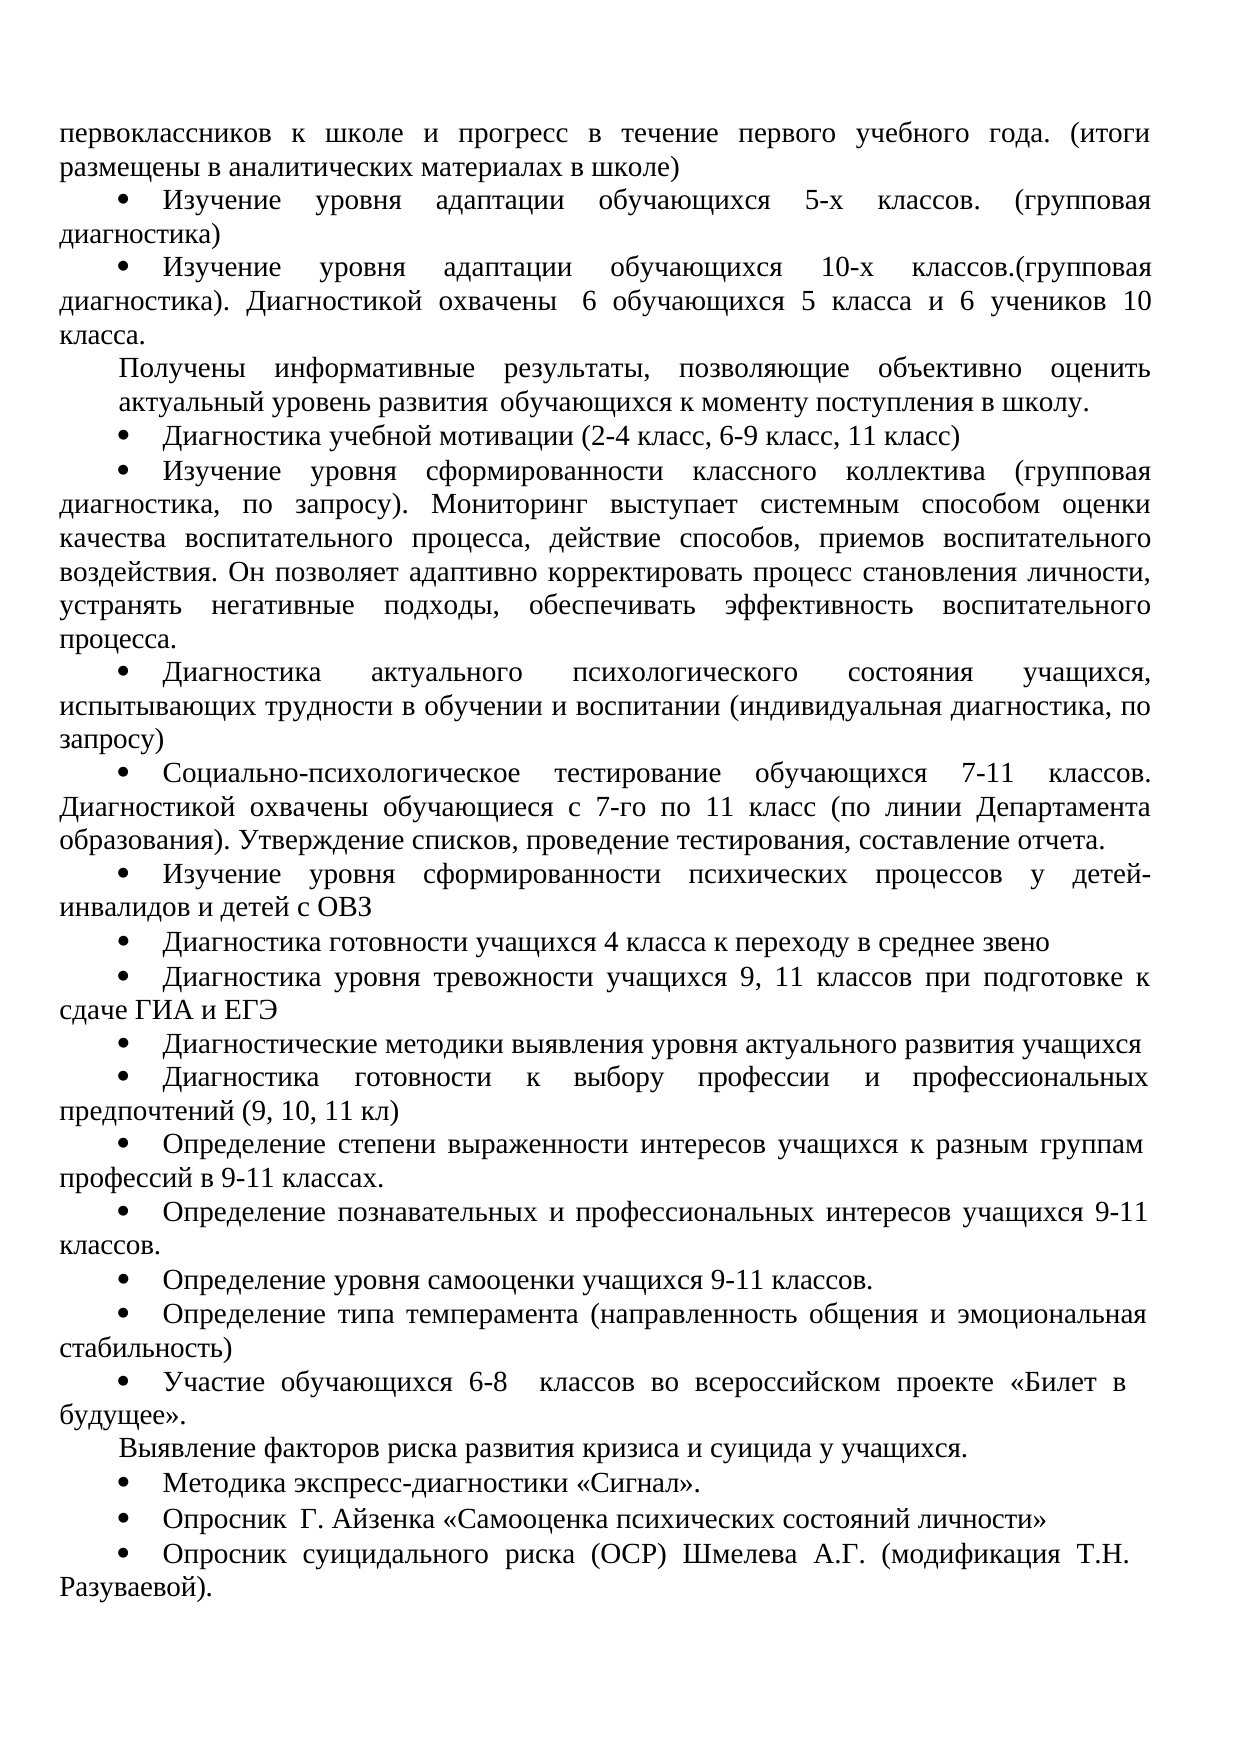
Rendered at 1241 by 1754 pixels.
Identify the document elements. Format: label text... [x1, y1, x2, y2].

list Изучение уровня сформированности классного коллектива (групповая диагностика, по запросу). Мониторинг выступает системным способом оценки качества воспитательного процесса, действие способов, приемов воспитательного воздействия. Он позволяет адаптивно корректировать процесс становления личности, устранять негативные подходы, обеспечивать эффективность воспитательного процесса. [59, 453, 1152, 654]
list Диагностика уровня тревожности учащихся 9, 11 классов при подготовке к сдаче ГИА и ЕГЭ [59, 959, 1151, 1026]
list Определение типа темперамента (направленность общения и эмоциональная стабильность) [59, 1297, 1151, 1364]
list Диагностика готовности к выбору профессии и профессиональных предпочтений (9, 10, 11 кл) [59, 1059, 1152, 1127]
list Определение познавательных и профессиональных интересов учащихся 9-11 классов. [59, 1194, 1152, 1261]
text первоклассников к школе и прогресс в течение первого учебного года. (итоги размещены в аналитических материалах в школе) [59, 115, 1152, 182]
list Изучение уровня сформированности психических процессов у детей- инвалидов и детей с ОВЗ [59, 856, 1152, 923]
list Диагностика готовности учащихся 4 класса к переходу в среднее звено [118, 923, 1163, 959]
text Выявление факторов риска развития кризиса и суицида у учащихся. [118, 1431, 1163, 1464]
list Определение степени выраженности интересов учащихся к разным группам профессий в 9-11 классах. [59, 1127, 1151, 1194]
list Методика экспресс-диагностики «Сигнал». [118, 1464, 1163, 1500]
list Диагностические методики выявления уровня актуального развития учащихся [118, 1026, 1163, 1059]
list Изучение уровня адаптации обучающихся 5-х классов. (групповая диагностика) [59, 182, 1152, 249]
list Диагностика учебной мотивации (2-4 класс, 6-9 класс, 11 класс) [118, 417, 1163, 453]
list Изучение уровня адаптации обучающихся 10-х классов.(групповая диагностика). Диагностикой охвачены 6 обучающихся 5 класса и 6 учеников 10 класса. [59, 249, 1152, 350]
list Опросник Г. Айзенка «Самооценка психических состояний личности» [118, 1500, 1163, 1536]
list Диагностика актуального психологического состояния учащихся, испытывающих трудности в обучении и воспитании (индивидуальная диагностика, по запросу) [59, 654, 1152, 755]
list Определение уровня самооценки учащихся 9-11 классов. [118, 1261, 1163, 1297]
text Получены информативные результаты, позволяющие объективно оценить актуальный уровень развития обучающихся к моменту поступления в школу. [118, 350, 1152, 417]
list Участие обучающихся 6-8 классов во всероссийском проекте «Билет в будущее». [59, 1364, 1152, 1431]
list Социально-психологическое тестирование обучающихся 7-11 классов. Диагностикой охвачены обучающиеся с 7-го по 11 класс (по линии Департамента образования). Утверждение списков, проведение тестирования, составление отчета. [59, 755, 1152, 856]
list Опросник суицидального риска (ОСР) Шмелева А.Г. (модификация Т.Н. Разуваевой). [59, 1536, 1152, 1603]
